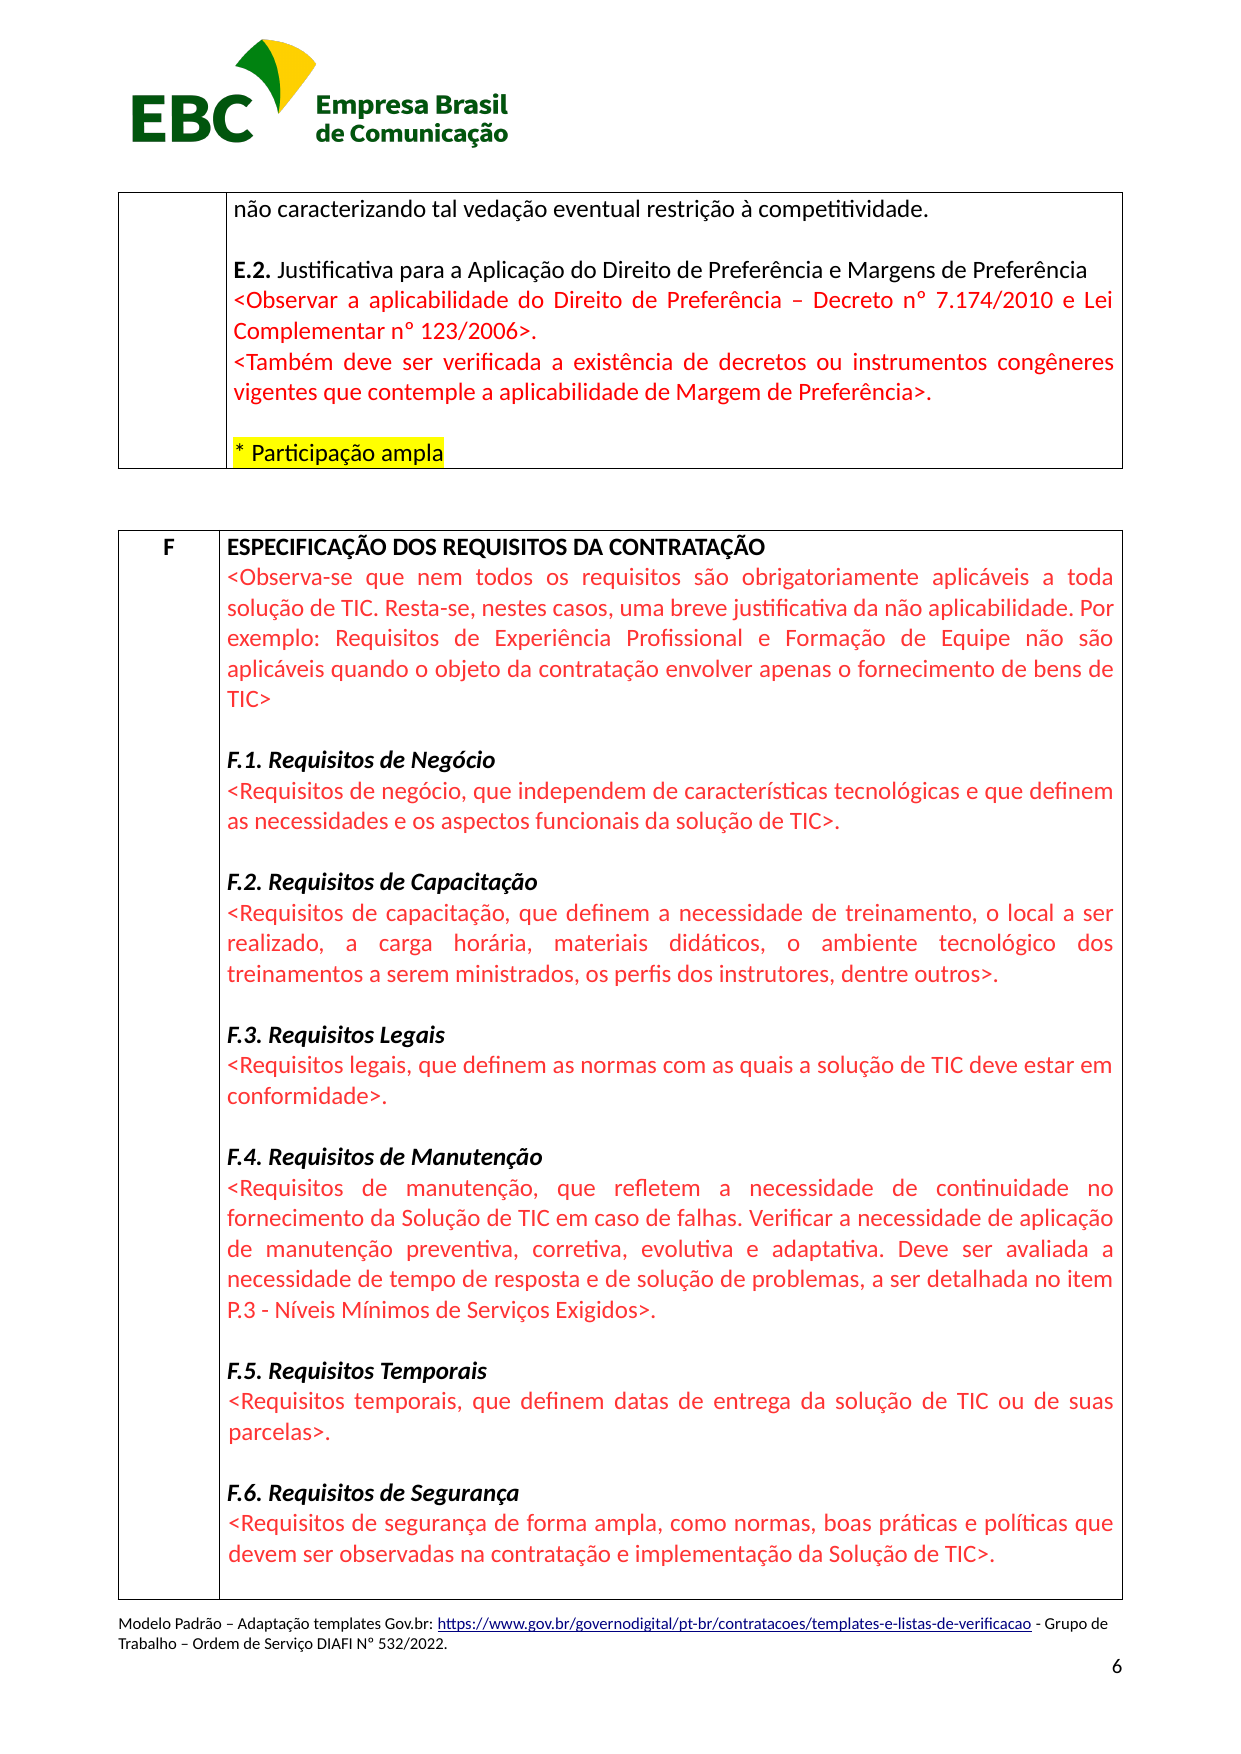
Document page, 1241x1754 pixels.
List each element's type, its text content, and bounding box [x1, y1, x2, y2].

table_header [119, 193, 226, 468]
table_header não caracterizando tal vedação eventual restrição à competitividade. E.2. Justificativa para a Aplicação do Direito de Preferência e Margens de Preferência <Observar a aplicabilidade do Direito de Preferência – Decreto nº 7.174/2010 e Lei Complementar nº 123/2006>. <Também deve ser verificada a existência de decretos ou instrumentos congêneres vigentes que contemple a aplicabilidade de Margem de Preferência>. * Participação ampla [227, 193, 1122, 468]
table_header F [119, 531, 219, 1599]
table_header ESPECIFICAÇÃO DOS REQUISITOS DA CONTRATAÇÃO <Observa-se que nem todos os requisitos são obrigatoriamente aplicáveis a toda solução de TIC. Resta-se, nestes casos, uma breve justificativa da não aplicabilidade. Por exemplo: Requisitos de Experiência Profissional e Formação de Equipe não são aplicáveis quando o objeto da contratação envolver apenas o fornecimento de bens de TIC> F.1. Requisitos de Negócio <Requisitos de negócio, que independem de características tecnológicas e que definem as necessidades e os aspectos funcionais da solução de TIC>. F.2. Requisitos de Capacitação <Requisitos de capacitação, que definem a necessidade de treinamento, o local a ser realizado, a carga horária, materiais didáticos, o ambiente tecnológico dos treinamentos a serem ministrados, os perfis dos instrutores, dentre outros>. F.3. Requisitos Legais <Requisitos legais, que definem as normas com as quais a solução de TIC deve estar em conformidade>. F.4. Requisitos de Manutenção <Requisitos de manutenção, que refletem a necessidade de continuidade no fornecimento da Solução de TIC em caso de falhas. Verificar a necessidade de aplicação de manutenção preventiva, corretiva, evolutiva e adaptativa. Deve ser avaliada a necessidade de tempo de resposta e de solução de problemas, a ser detalhada no item P.3 - Níveis Mínimos de Serviços Exigidos>. F.5. Requisitos Temporais <Requisitos temporais, que definem datas de entrega da solução de TIC ou de suas parcelas>. F.6. Requisitos de Segurança <Requisitos de segurança de forma ampla, como normas, boas práticas e políticas que devem ser observadas na contratação e implementação da Solução de TIC>. [220, 531, 1122, 1599]
